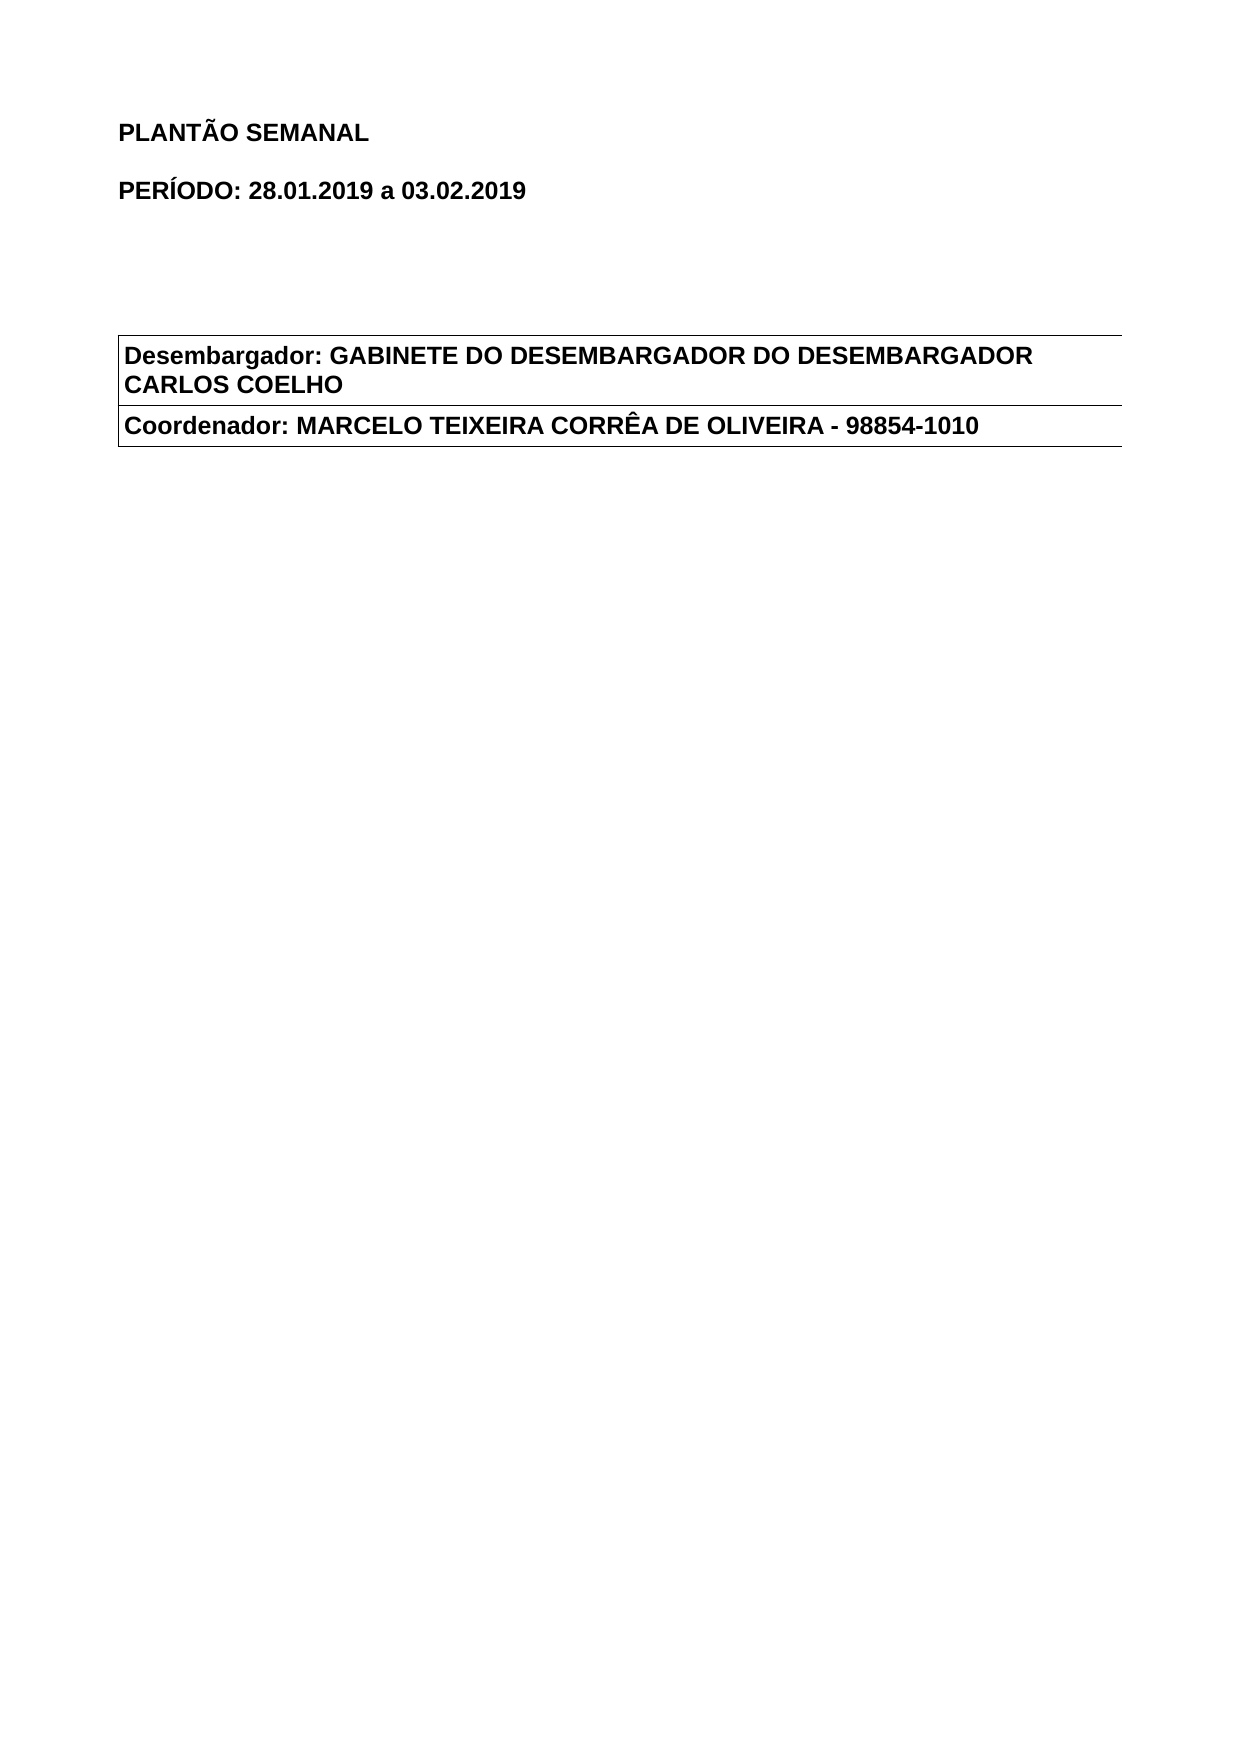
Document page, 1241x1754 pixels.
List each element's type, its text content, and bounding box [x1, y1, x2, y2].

text PERÍODO: 28.01.2019 a 03.02.2019 [118, 176, 1122, 204]
table_cell Coordenador: MARCELO TEIXEIRA CORRÊA DE OLIVEIRA - 98854-1010 [119, 406, 1122, 446]
text PLANTÃO SEMANAL [118, 118, 1122, 147]
table_header Desembargador: GABINETE DO DESEMBARGADOR DO DESEMBARGADOR CARLOS COELHO [119, 336, 1122, 404]
